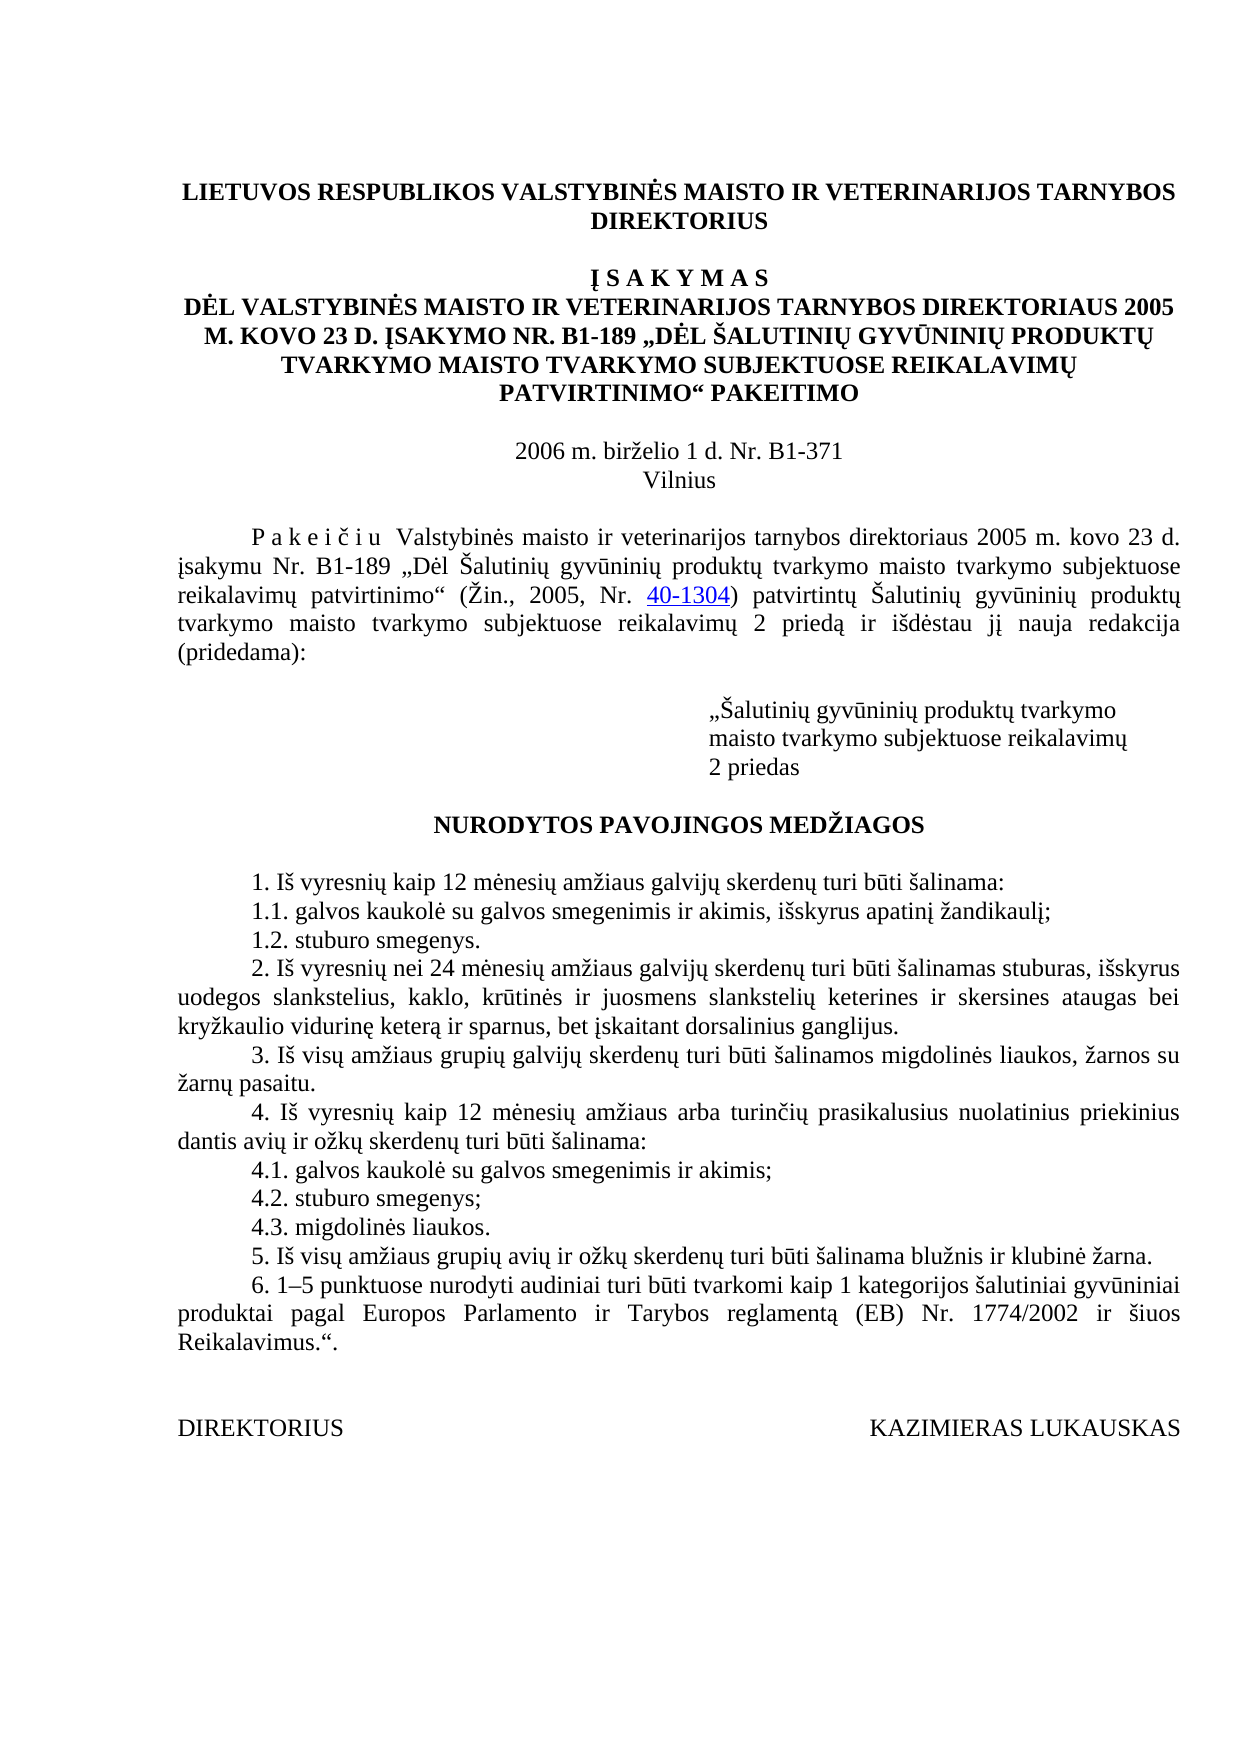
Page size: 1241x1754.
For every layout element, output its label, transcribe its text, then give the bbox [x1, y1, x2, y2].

text 4.2. stuburo smegenys; [177, 1183, 1181, 1212]
text 2 priedas [177, 752, 1181, 781]
text maisto tvarkymo subjektuose reikalavimų [177, 723, 1181, 752]
text 1.1. galvos kaukolė su galvos smegenimis ir akimis, išskyrus apatinį žandikaulį; [177, 896, 1181, 925]
text NURODYTOS PAVOJINGOS MEDŽIAGOS [177, 810, 1181, 838]
text 1. Iš vyresnių kaip 12 mėnesių amžiaus galvijų skerdenų turi būti šalinama: [177, 867, 1181, 896]
text 2. Iš vyresnių nei 24 mėnesių amžiaus galvijų skerdenų turi būti šalinamas stuburas, išskyrus uodegos slankstelius, kaklo, krūtinės ir juosmens slankstelių keterines ir skersines ataugas bei kryžkaulio vidurinę keterą ir sparnus, bet įskaitant dorsalinius ganglijus. [177, 953, 1181, 1040]
text 4. Iš vyresnių kaip 12 mėnesių amžiaus arba turinčių prasikalusius nuolatinius priekinius dantis avių ir ožkų skerdenų turi būti šalinama: [177, 1097, 1181, 1155]
text 5. Iš visų amžiaus grupių avių ir ožkų skerdenų turi būti šalinama blužnis ir klubinė žarna. [177, 1241, 1181, 1270]
text DĖL VALSTYBINĖS MAISTO IR VETERINARIJOS TARNYBOS DIREKTORIAUS 2005 M. KOVO 23 D. ĮSAKYMO NR. B1-189 „DĖL ŠALUTINIŲ GYVŪNINIŲ PRODUKTŲ TVARKYMO MAISTO TVARKYMO SUBJEKTUOSE REIKALAVIMŲ PATVIRTINIMO“ PAKEITIMO [177, 292, 1181, 407]
text 1.2. stuburo smegenys. [177, 925, 1181, 953]
text „Šalutinių gyvūninių produktų tvarkymo [177, 695, 1181, 723]
text 6. 1–5 punktuose nurodyti audiniai turi būti tvarkomi kaip 1 kategorijos šalutiniai gyvūniniai produktai pagal Europos Parlamento ir Tarybos reglamentą (EB) Nr. 1774/2002 ir šiuos Reikalavimus.“. [177, 1270, 1181, 1356]
text LIETUVOS RESPUBLIKOS VALSTYBINĖS MAISTO IR VETERINARIJOS TARNYBOS DIREKTORIUS [177, 177, 1181, 235]
text Pakeičiu Valstybinės maisto ir veterinarijos tarnybos direktoriaus 2005 m. kovo 23 d. įsakymu Nr. B1-189 „Dėl Šalutinių gyvūninių produktų tvarkymo maisto tvarkymo subjektuose reikalavimų patvirtinimo“ (Žin., 2005, Nr. 40-1304) patvirtintų Šalutinių gyvūninių produktų tvarkymo maisto tvarkymo subjektuose reikalavimų 2 priedą ir išdėstau jį nauja redakcija (pridedama): [177, 522, 1181, 666]
text 3. Iš visų amžiaus grupių galvijų skerdenų turi būti šalinamos migdolinės liaukos, žarnos su žarnų pasaitu. [177, 1040, 1181, 1097]
text Į S A K Y M A S [177, 263, 1181, 292]
text Vilnius [177, 465, 1181, 493]
text 4.1. galvos kaukolė su galvos smegenimis ir akimis; [177, 1155, 1181, 1183]
text 2006 m. birželio 1 d. Nr. B1-371 [177, 436, 1181, 465]
text 4.3. migdolinės liaukos. [177, 1212, 1181, 1241]
text DIREKTORIUS KAZIMIERAS LUKAUSKAS [177, 1413, 1181, 1442]
